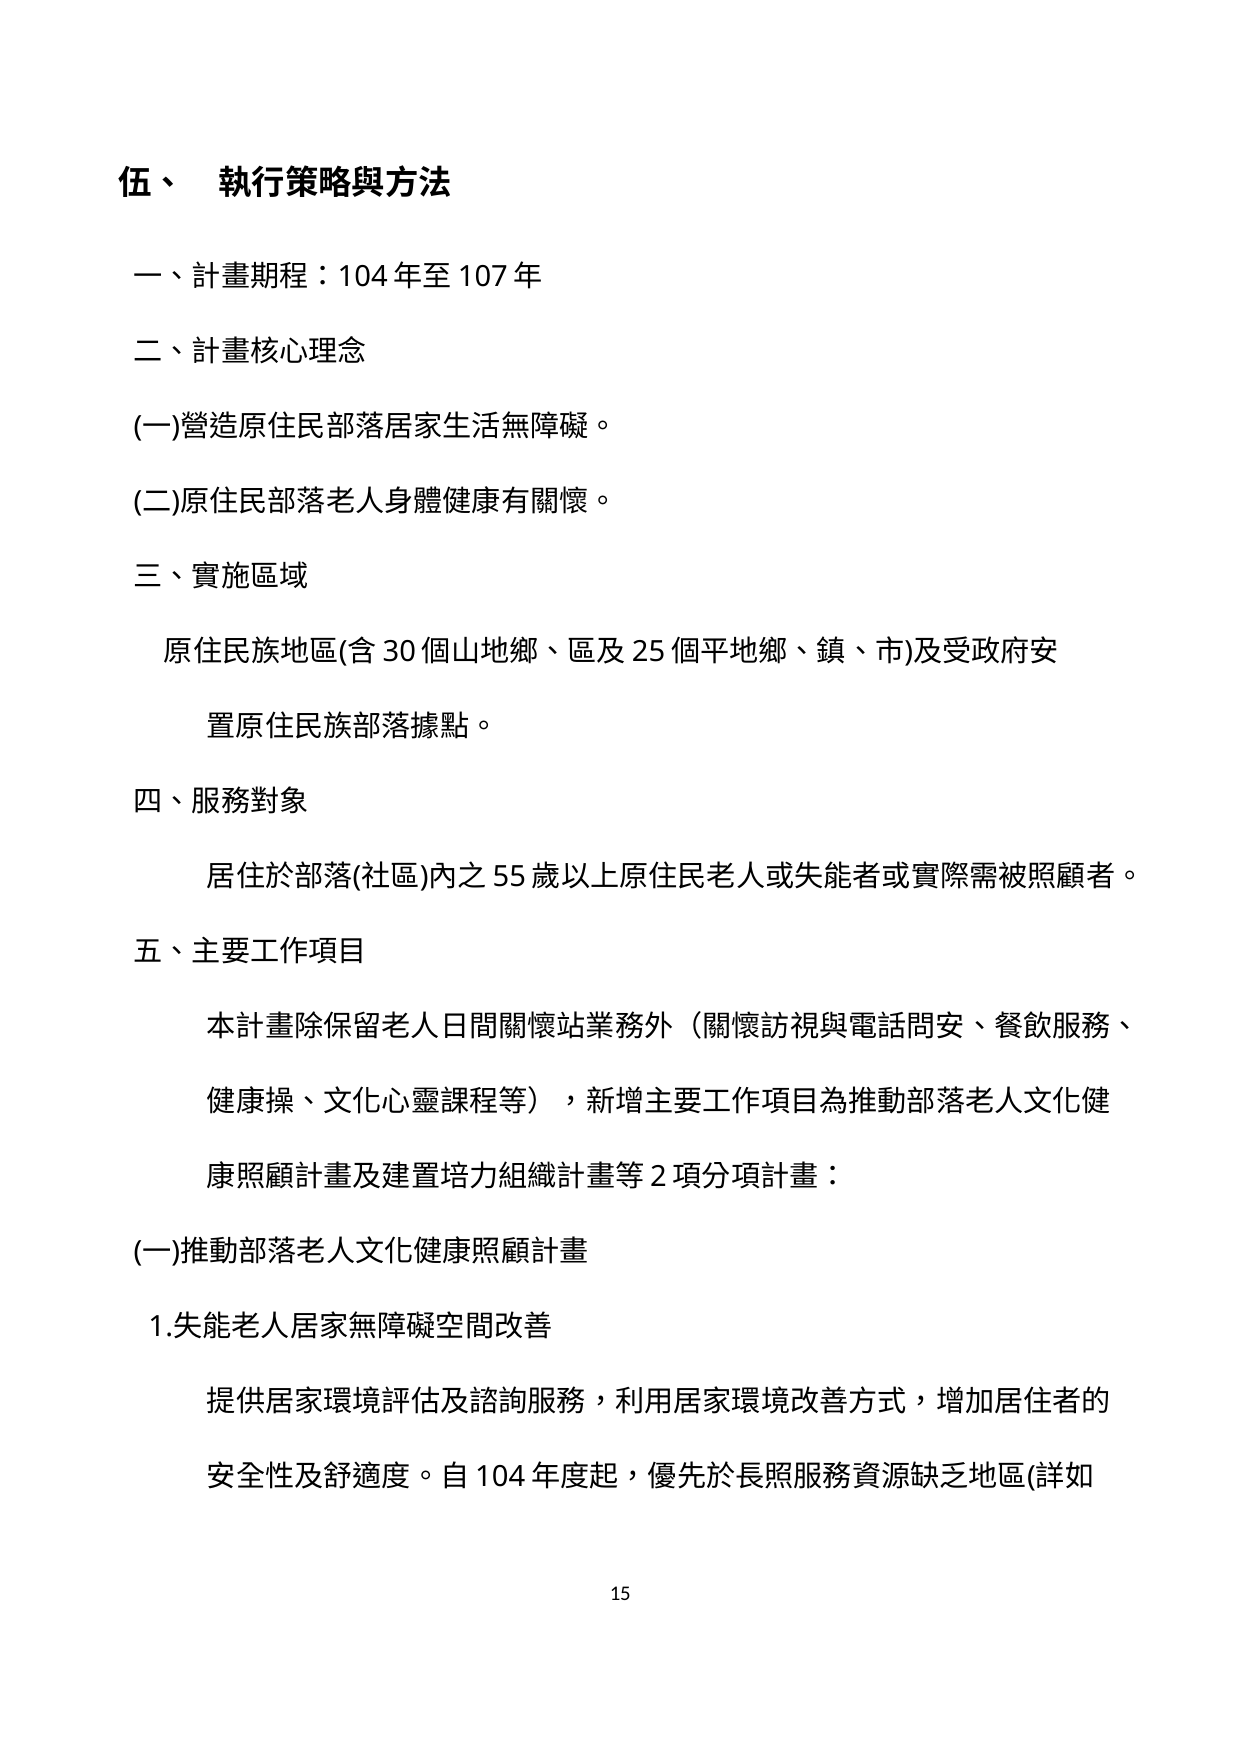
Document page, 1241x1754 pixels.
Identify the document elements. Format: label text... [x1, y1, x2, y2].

text (一)營造原住民部落居家生活無障礙。 [118, 380, 1122, 455]
list 提供居家環境評估及諮詢服務，利用居家環境改善方式，增加居住者的安全性及舒適度。自104年度起，優先於長照服務資源缺乏地區(詳如 [207, 1355, 1122, 1505]
text 1.失能老人居家無障礙空間改善 [118, 1280, 1122, 1355]
text 五、主要工作項目 [118, 905, 1122, 980]
text 一、計畫期程：104年至107年 [118, 230, 1122, 305]
text 本計畫除保留老人日間關懷站業務外（關懷訪視與電話問安、餐飲服務、健康操、文化心靈課程等），新增主要工作項目為推動部落老人文化健康照顧計畫及建置培力組織計畫等2項分項計畫： [206, 980, 1122, 1205]
text 置原住民族部落據點。 [118, 680, 1122, 755]
text 四、服務對象 [118, 755, 1122, 830]
text 二、計畫核心理念 [118, 305, 1122, 380]
text 原住民族地區(含30個山地鄉、區及25個平地鄉、鎮、市)及受政府安 [118, 605, 1122, 680]
text (一)推動部落老人文化健康照顧計畫 [118, 1205, 1122, 1280]
list 居住於部落(社區)內之55歲以上原住民老人或失能者或實際需被照顧者。 [207, 830, 1122, 905]
subtitle 執行策略與方法 [118, 136, 1122, 211]
text (二)原住民部落老人身體健康有關懷。 [118, 455, 1122, 530]
text 三、實施區域 [118, 530, 1122, 605]
